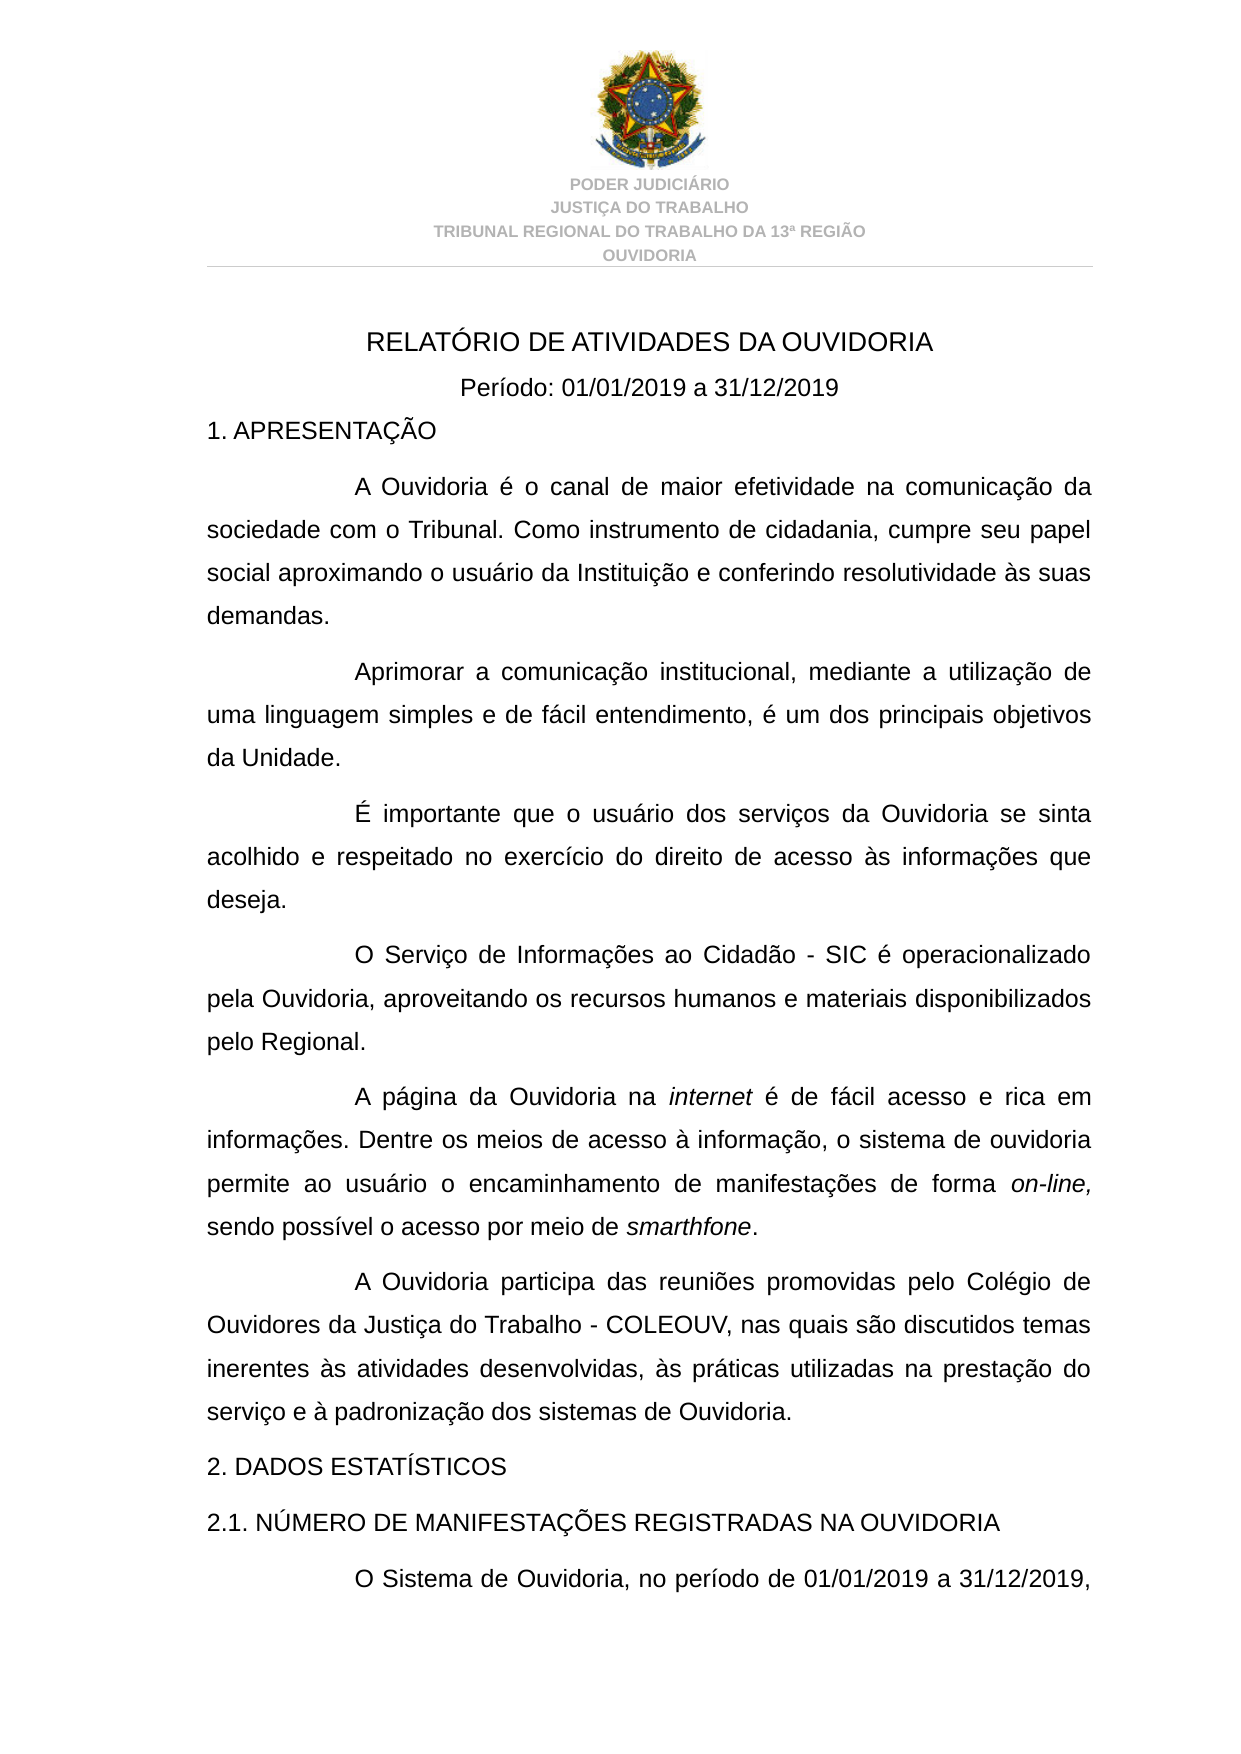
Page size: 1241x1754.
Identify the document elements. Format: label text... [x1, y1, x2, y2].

text 2. DADOS ESTATÍSTICOS [207, 1452, 1093, 1481]
text O Serviço de Informações ao Cidadão - SIC é operacionalizado pela Ouvidoria, aproveitando os recursos humanos e materiais disponibilizados pelo Regional. [207, 941, 1093, 1056]
text 2.1. NÚMERO DE MANIFESTAÇÕES REGISTRADAS NA OUVIDORIA [207, 1508, 1093, 1537]
text A Ouvidoria participa das reuniões promovidas pelo Colégio de Ouvidores da Justiça do Trabalho - COLEOUV, nas quais são discutidos temas inerentes às atividades desenvolvidas, às práticas utilizadas na prestação do serviço e à padronização dos sistemas de Ouvidoria. [207, 1267, 1093, 1426]
picture [590, 50, 709, 170]
text A Ouvidoria é o canal de maior efetividade na comunicação da sociedade com o Tribunal. Como instrumento de cidadania, cumpre seu papel social aproximando o usuário da Instituição e conferindo resolutividade às suas demandas. [207, 472, 1093, 630]
text Período: 01/01/2019 a 31/12/2019 [207, 373, 1093, 402]
text RELATÓRIO DE ATIVIDADES DA OUVIDORIA [207, 326, 1093, 357]
text É importante que o usuário dos serviços da Ouvidoria se sinta acolhido e respeitado no exercício do direito de acesso às informações que deseja. [207, 799, 1093, 914]
text Aprimorar a comunicação institucional, mediante a utilização de uma linguagem simples e de fácil entendimento, é um dos principais objetivos da Unidade. [207, 657, 1093, 772]
text A página da Ouvidoria na internet é de fácil acesso e rica em informações. Dentre os meios de acesso à informação, o sistema de ouvidoria permite ao usuário o encaminhamento de manifestações de forma on-line, sendo possível o acesso por meio de smarthfone. [207, 1082, 1093, 1241]
text O Sistema de Ouvidoria, no período de 01/01/2019 a 31/12/2019, [207, 1564, 1093, 1592]
text 1. APRESENTAÇÃO [207, 416, 1093, 445]
